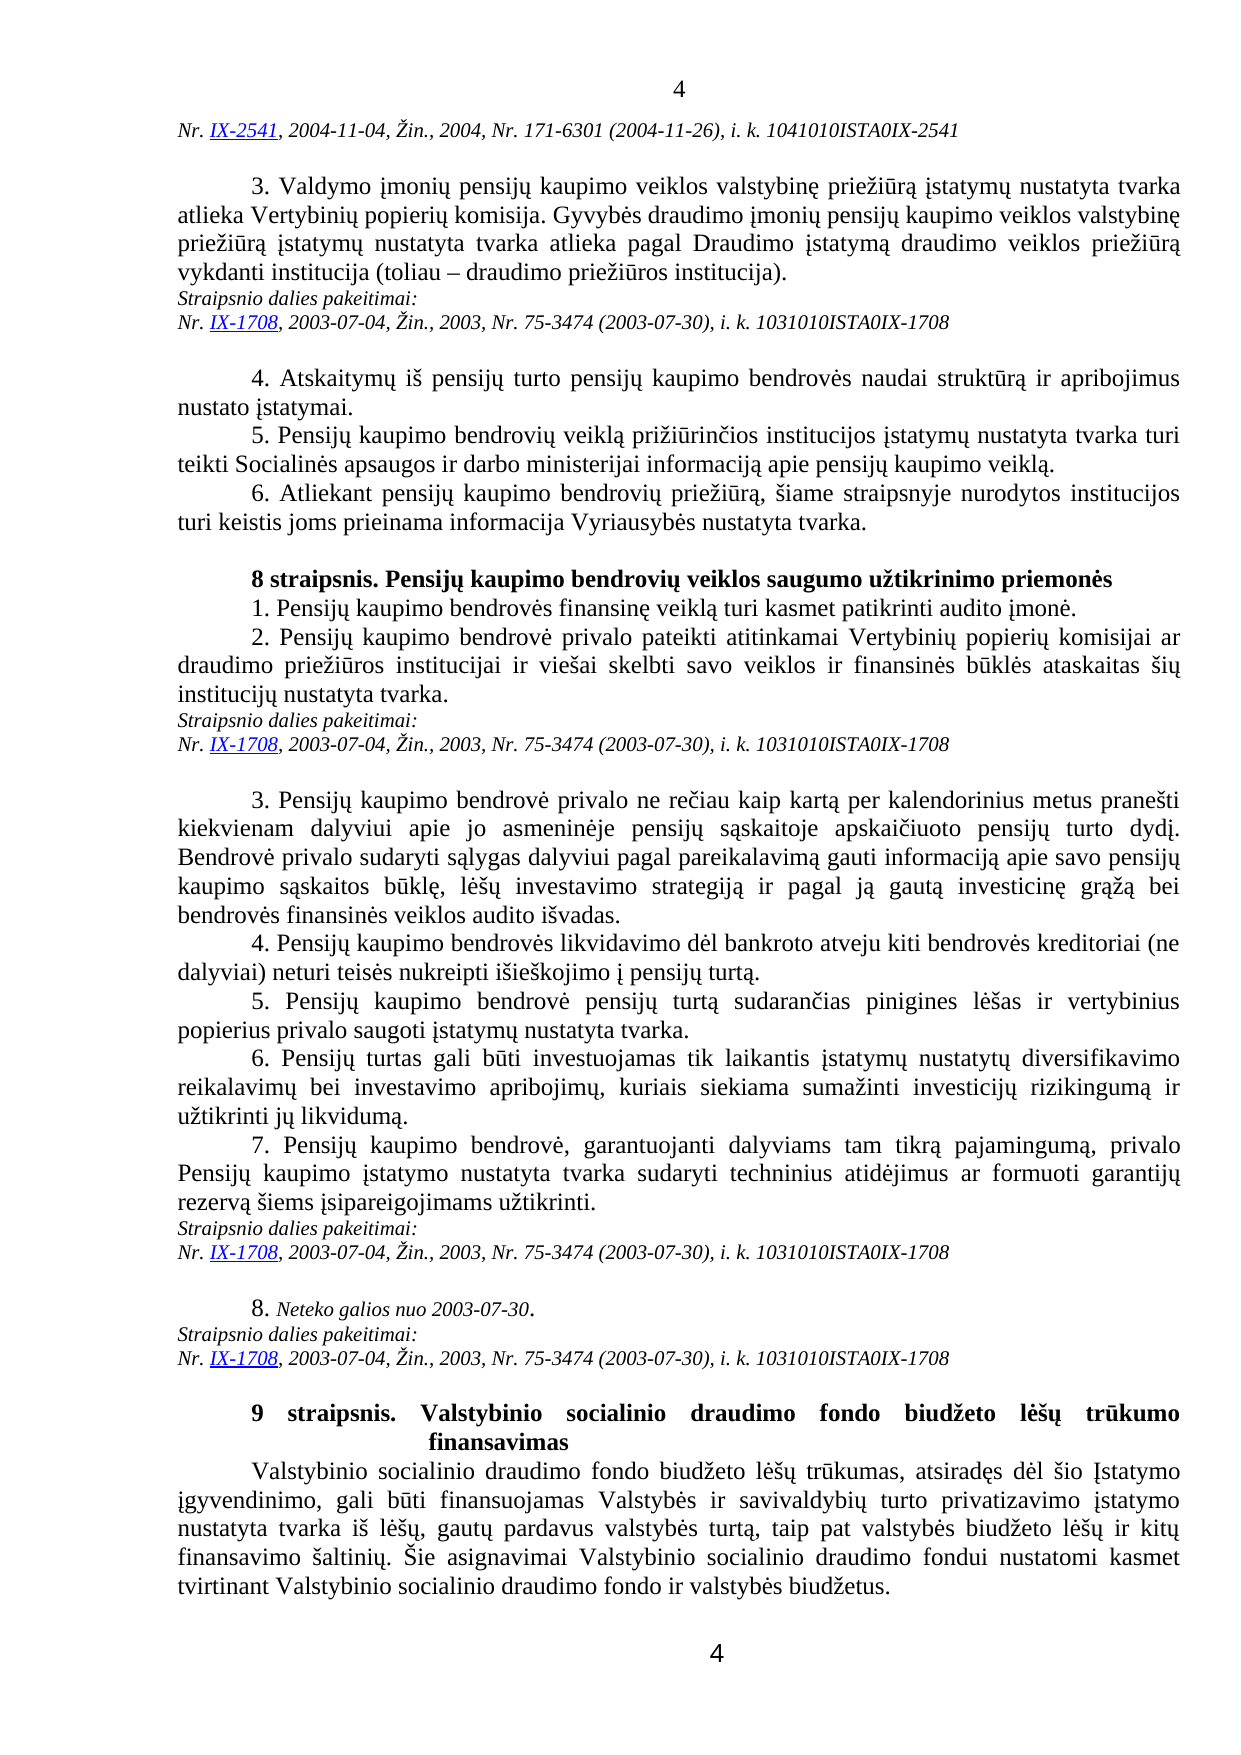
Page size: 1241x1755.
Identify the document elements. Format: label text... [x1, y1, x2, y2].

text Nr. IX-1708, 2003-07-04, Žin., 2003, Nr. 75-3474 (2003-07-30), i. k. 1031010ISTA0IX-1708 [177, 732, 1181, 756]
text 4. Atskaitymų iš pensijų turto pensijų kaupimo bendrovės naudai struktūrą ir apribojimus nustato įstatymai. [177, 363, 1181, 420]
text Nr. IX-1708, 2003-07-04, Žin., 2003, Nr. 75-3474 (2003-07-30), i. k. 1031010ISTA0IX-1708 [177, 310, 1181, 334]
text 7. Pensijų kaupimo bendrovė, garantuojanti dalyviams tam tikrą pajamingumą, privalo Pensijų kaupimo įstatymo nustatyta tvarka sudaryti techninius atidėjimus ar formuoti garantijų rezervą šiems įsipareigojimams užtikrinti. [177, 1130, 1181, 1216]
text 5. Pensijų kaupimo bendrovių veiklą prižiūrinčios institucijos įstatymų nustatyta tvarka turi teikti Socialinės apsaugos ir darbo ministerijai informaciją apie pensijų kaupimo veiklą. [177, 420, 1181, 478]
text 4. Pensijų kaupimo bendrovės likvidavimo dėl bankroto atveju kiti bendrovės kreditoriai (ne dalyviai) neturi teisės nukreipti išieškojimo į pensijų turtą. [177, 928, 1181, 986]
text 3. Pensijų kaupimo bendrovė privalo ne rečiau kaip kartą per kalendorinius metus pranešti kiekvienam dalyviui apie jo asmeninėje pensijų sąskaitoje apskaičiuoto pensijų turto dydį. Bendrovė privalo sudaryti sąlygas dalyviui pagal pareikalavimą gauti informaciją apie savo pensijų kaupimo sąskaitos būklę, lėšų investavimo strategiją ir pagal ją gautą investicinę grąžą bei bendrovės finansinės veiklos audito išvadas. [177, 785, 1181, 928]
text Nr. IX-1708, 2003-07-04, Žin., 2003, Nr. 75-3474 (2003-07-30), i. k. 1031010ISTA0IX-1708 [177, 1240, 1181, 1264]
text 6. Pensijų turtas gali būti investuojamas tik laikantis įstatymų nustatytų diversifikavimo reikalavimų bei investavimo apribojimų, kuriais siekiama sumažinti investicijų rizikingumą ir užtikrinti jų likvidumą. [177, 1043, 1181, 1130]
text Straipsnio dalies pakeitimai: [177, 286, 1181, 310]
text Straipsnio dalies pakeitimai: [177, 1322, 1181, 1346]
text 2. Pensijų kaupimo bendrovė privalo pateikti atitinkamai Vertybinių popierių komisijai ar draudimo priežiūros institucijai ir viešai skelbti savo veiklos ir finansinės būklės ataskaitas šių institucijų nustatyta tvarka. [177, 622, 1181, 708]
text Nr. IX-2541, 2004-11-04, Žin., 2004, Nr. 171-6301 (2004-11-26), i. k. 1041010ISTA0IX-2541 [177, 118, 1181, 142]
text 9 straipsnis. Valstybinio socialinio draudimo fondo biudžeto lėšų trūkumo finansavimas [251, 1398, 1181, 1456]
text 1. Pensijų kaupimo bendrovės finansinę veiklą turi kasmet patikrinti audito įmonė. [177, 593, 1181, 622]
text 5. Pensijų kaupimo bendrovė pensijų turtą sudarančias pinigines lėšas ir vertybinius popierius privalo saugoti įstatymų nustatyta tvarka. [177, 986, 1181, 1043]
text 6. Atliekant pensijų kaupimo bendrovių priežiūrą, šiame straipsnyje nurodytos institucijos turi keistis joms prieinama informacija Vyriausybės nustatyta tvarka. [177, 478, 1181, 535]
text Straipsnio dalies pakeitimai: [177, 708, 1181, 732]
text 8. Neteko galios nuo 2003-07-30. [177, 1293, 1181, 1322]
text 3. Valdymo įmonių pensijų kaupimo veiklos valstybinę priežiūrą įstatymų nustatyta tvarka atlieka Vertybinių popierių komisija. Gyvybės draudimo įmonių pensijų kaupimo veiklos valstybinę priežiūrą įstatymų nustatyta tvarka atlieka pagal Draudimo įstatymą draudimo veiklos priežiūrą vykdanti institucija (toliau – draudimo priežiūros institucija). [177, 171, 1181, 286]
text Straipsnio dalies pakeitimai: [177, 1216, 1181, 1240]
text Valstybinio socialinio draudimo fondo biudžeto lėšų trūkumas, atsiradęs dėl šio Įstatymo įgyvendinimo, gali būti finansuojamas Valstybės ir savivaldybių turto privatizavimo įstatymo nustatyta tvarka iš lėšų, gautų pardavus valstybės turtą, taip pat valstybės biudžeto lėšų ir kitų finansavimo šaltinių. Šie asignavimai Valstybinio socialinio draudimo fondui nustatomi kasmet tvirtinant Valstybinio socialinio draudimo fondo ir valstybės biudžetus. [177, 1456, 1181, 1600]
text Nr. IX-1708, 2003-07-04, Žin., 2003, Nr. 75-3474 (2003-07-30), i. k. 1031010ISTA0IX-1708 [177, 1346, 1181, 1370]
text 8 straipsnis. Pensijų kaupimo bendrovių veiklos saugumo užtikrinimo priemonės [251, 564, 1181, 593]
